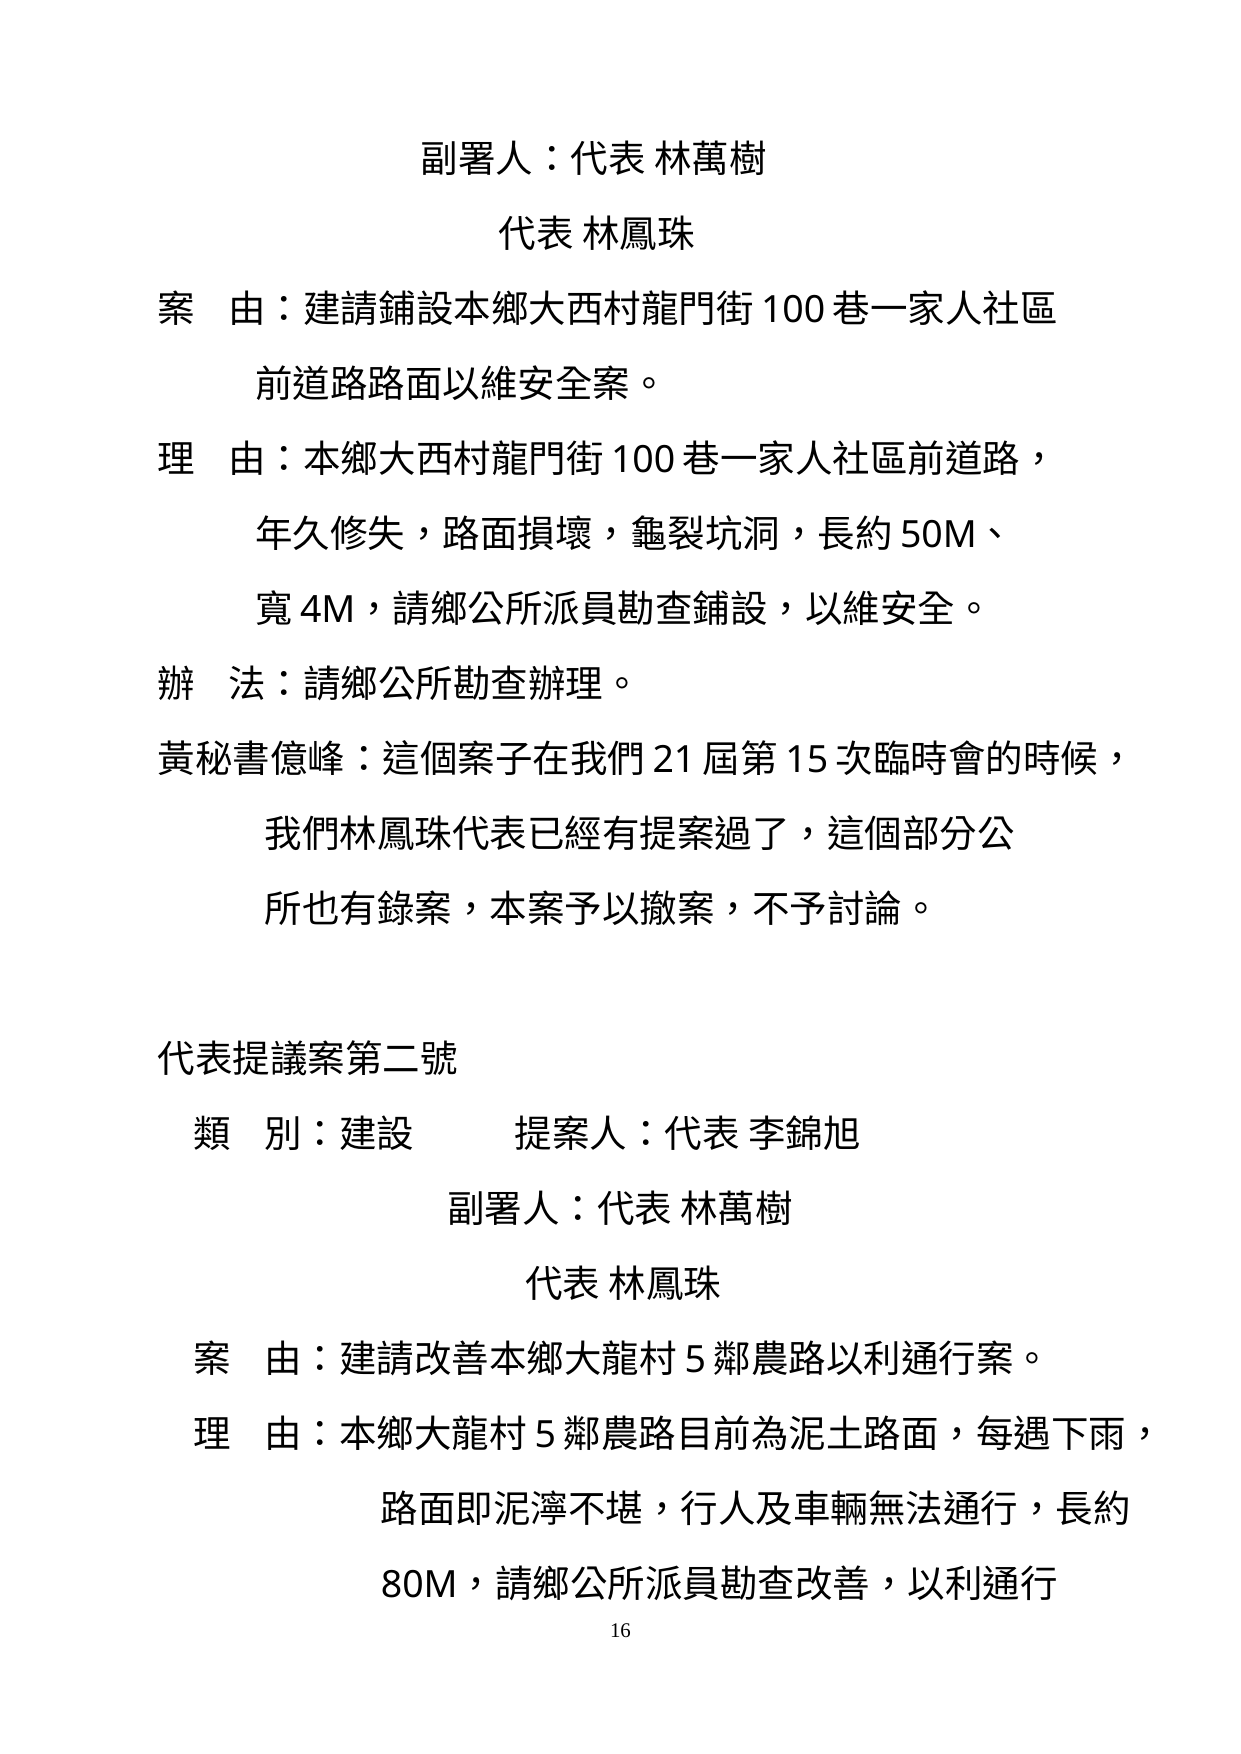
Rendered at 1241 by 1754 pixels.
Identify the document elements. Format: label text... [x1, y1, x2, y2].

text 代表提議案第二號 [118, 1018, 1131, 1093]
text 案 由：建請改善本鄉大龍村5鄰農路以利通行案。 [193, 1318, 1131, 1393]
text 年久修失，路面損壞，龜裂坑洞，長約50M、 [118, 493, 1131, 568]
text 理 由：本鄉大龍村5鄰農路目前為泥土路面，每遇下雨，路面即泥濘不堪，行人及車輛無法通行，長約80M，請鄉公所派員勘查改善，以利通行 [193, 1393, 1131, 1618]
text 前道路路面以維安全案。 [118, 343, 1131, 418]
text 辦 法：請鄉公所勘查辦理。 [118, 643, 1131, 718]
text 副署人：代表 林萬樹 [193, 1168, 1131, 1243]
text 黃秘書億峰：這個案子在我們21屆第15次臨時會的時候， [118, 718, 1131, 793]
text 類 別：建設 提案人：代表 李錦旭 [193, 1093, 1131, 1168]
text 代表 林鳳珠 [118, 193, 1131, 268]
text 所也有錄案，本案予以撤案，不予討論。 [118, 868, 1131, 943]
text 我們林鳳珠代表已經有提案過了，這個部分公 [118, 793, 1131, 868]
text 副署人：代表 林萬樹 [118, 118, 1131, 193]
text 案 由：建請鋪設本鄉大西村龍門街100巷一家人社區 [118, 268, 1131, 343]
text 理 由：本鄉大西村龍門街100巷一家人社區前道路， [118, 418, 1131, 493]
text 代表 林鳳珠 [193, 1243, 1131, 1318]
text 寬4M，請鄉公所派員勘查鋪設，以維安全。 [118, 568, 1131, 643]
